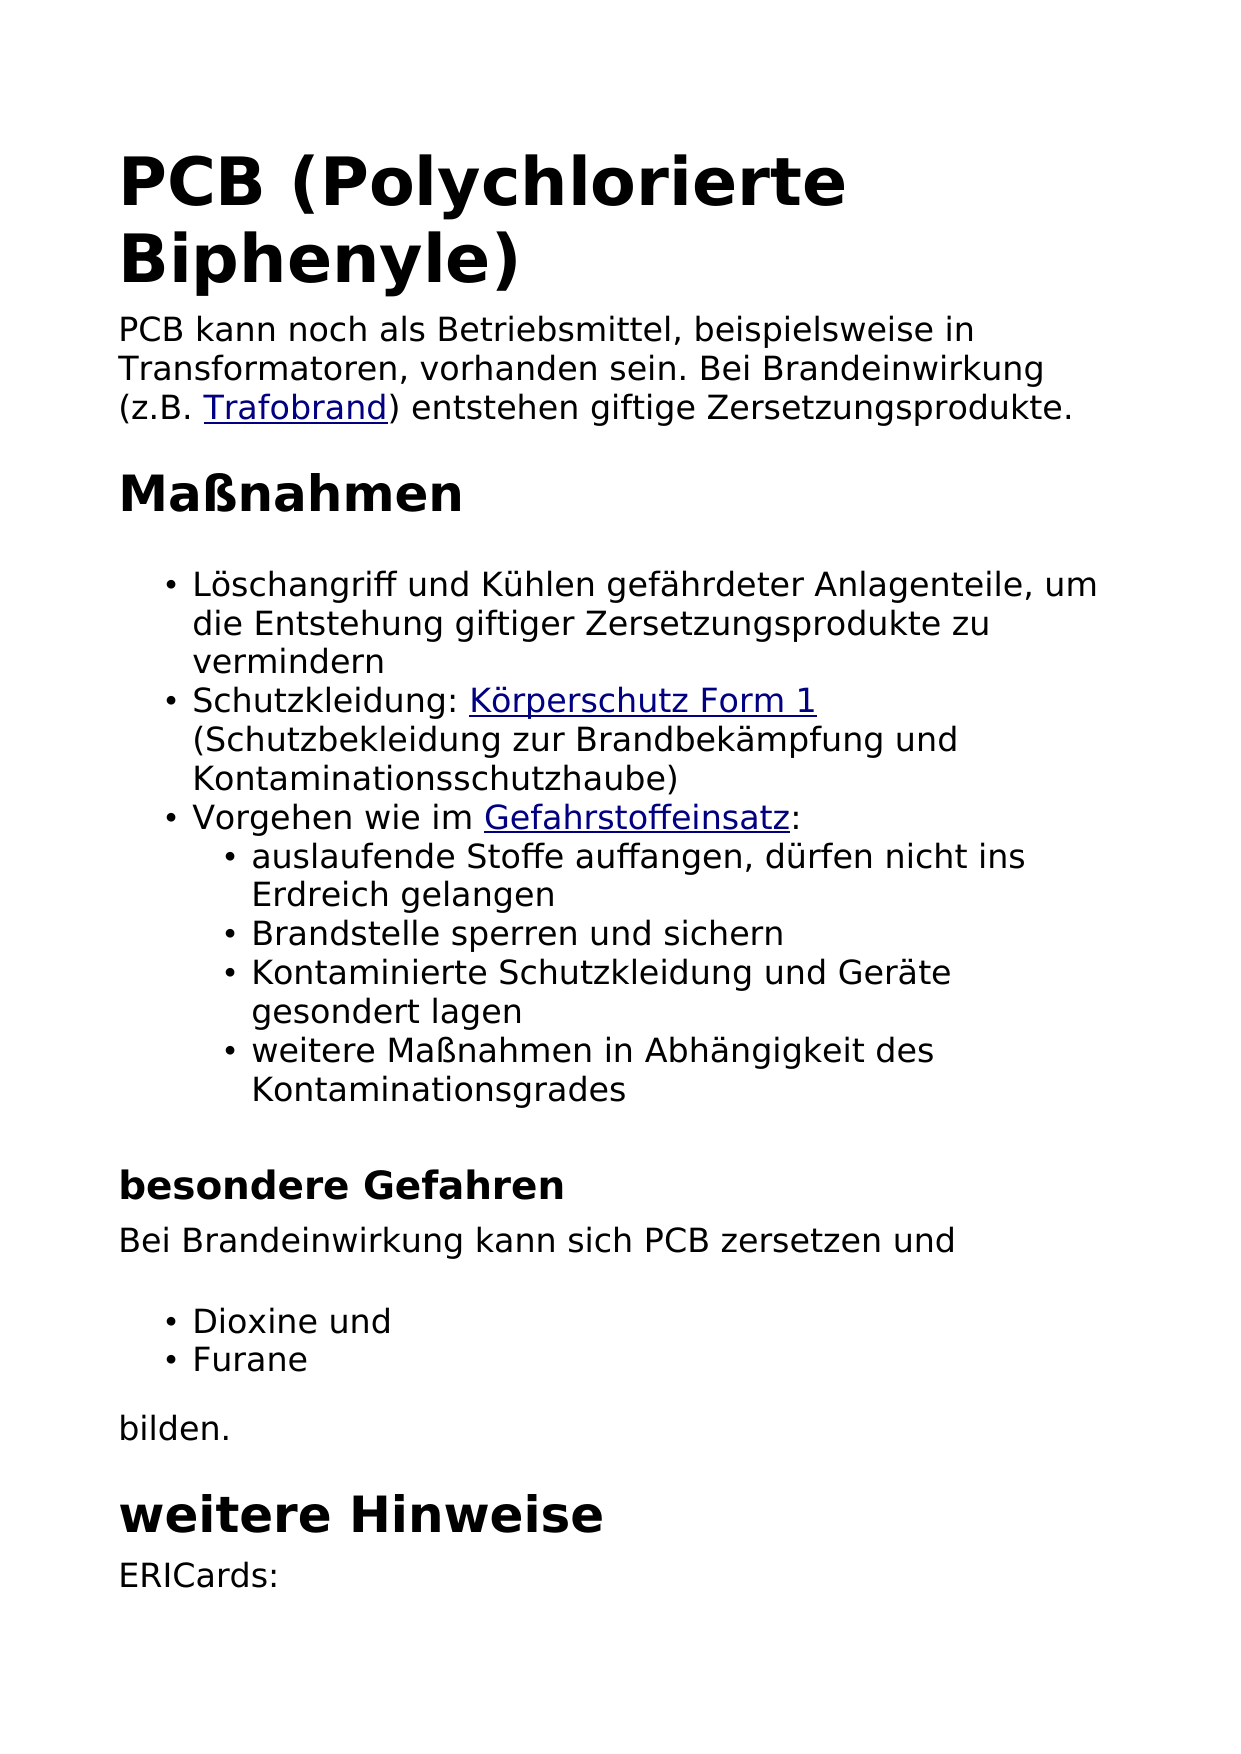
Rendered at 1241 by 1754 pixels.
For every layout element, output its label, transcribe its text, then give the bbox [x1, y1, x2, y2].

list Vorgehen wie im Gefahrstoffeinsatz: [177, 798, 1122, 837]
subtitle Maßnahmen [118, 465, 1122, 523]
list Kontaminierte Schutzkleidung und Geräte gesondert lagen [236, 954, 1122, 1031]
subtitle weitere Hinweise [118, 1486, 1122, 1544]
subtitle PCB (Polychlorierte Biphenyle) [118, 143, 1122, 298]
list Furane [177, 1341, 1122, 1380]
text ERICards: [118, 1556, 1122, 1595]
text PCB kann noch als Betriebsmittel, beispielsweise in Transformatoren, vorhanden sein. Bei Brandeinwirkung (z.B. Trafobrand) entstehen giftige Zersetzungsprodukte. [118, 311, 1122, 427]
list Löschangriff und Kühlen gefährdeter Anlagenteile, um die Entstehung giftiger Zersetzungsprodukte zu vermindern [177, 565, 1122, 682]
subtitle besondere Gefahren [118, 1163, 1122, 1209]
list weitere Maßnahmen in Abhängigkeit des Kontaminationsgrades [236, 1031, 1122, 1109]
text bilden. [118, 1409, 1122, 1448]
list Brandstelle sperren und sichern [236, 915, 1122, 954]
list auslaufende Stoffe auffangen, dürfen nicht ins Erdreich gelangen [236, 837, 1122, 915]
list Schutzkleidung: Körperschutz Form 1 (Schutzbekleidung zur Brandbekämpfung und Kontaminationsschutzhaube) [177, 682, 1122, 798]
text Bei Brandeinwirkung kann sich PCB zersetzen und [118, 1221, 1122, 1260]
list Dioxine und [177, 1302, 1122, 1341]
